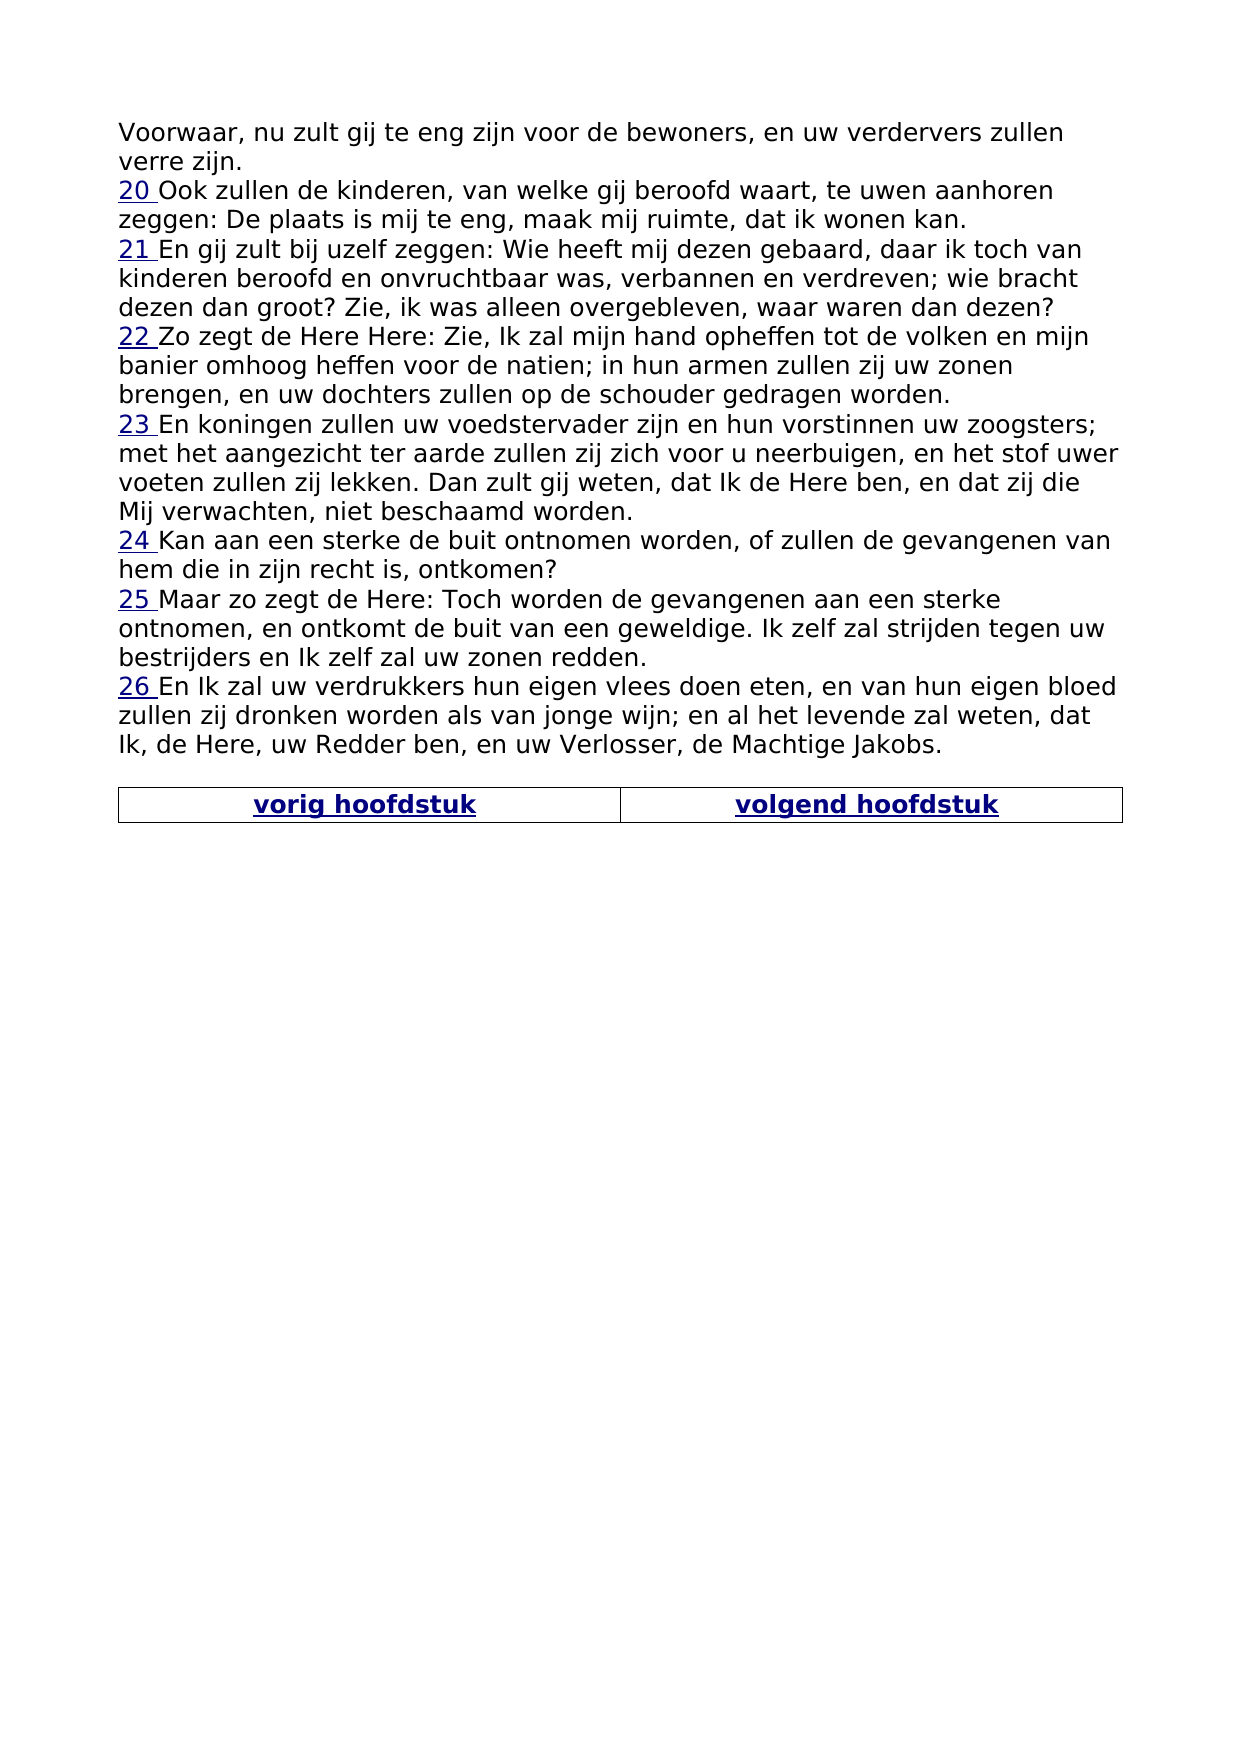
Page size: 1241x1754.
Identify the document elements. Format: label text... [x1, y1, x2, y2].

table_header vorig hoofdstuk [119, 788, 620, 822]
table_header volgend hoofdstuk [621, 788, 1122, 822]
text Voorwaar, nu zult gij te eng zijn voor de bewoners, en uw verdervers zullen verre zijn. 20 Ook zullen de kinderen, van welke gij beroofd waart, te uwen aanhoren zeggen: De plaats is mij te eng, maak mij ruimte, dat ik wonen kan. 21 En gij zult bij uzelf zeggen: Wie heeft mij dezen gebaard, daar ik toch van kinderen beroofd en onvruchtbaar was, verbannen en verdreven; wie bracht dezen dan groot? Zie, ik was alleen overgebleven, waar waren dan dezen? 22 Zo zegt de Here Here: Zie, Ik zal mijn hand opheffen tot de volken en mijn banier omhoog heffen voor de natien; in hun armen zullen zij uw zonen brengen, en uw dochters zullen op de schouder gedragen worden. 23 En koningen zullen uw voedstervader zijn en hun vorstinnen uw zoogsters; met het aangezicht ter aarde zullen zij zich voor u neerbuigen, en het stof uwer voeten zullen zij lekken. Dan zult gij weten, dat Ik de Here ben, en dat zij die Mij verwachten, niet beschaamd worden. 24 Kan aan een sterke de buit ontnomen worden, of zullen de gevangenen van hem die in zijn recht is, ontkomen? 25 Maar zo zegt de Here: Toch worden de gevangenen aan een sterke ontnomen, en ontkomt de buit van een geweldige. Ik zelf zal strijden tegen uw bestrijders en Ik zelf zal uw zonen redden. 26 En Ik zal uw verdrukkers hun eigen vlees doen eten, en van hun eigen bloed zullen zij dronken worden als van jonge wijn; en al het levende zal weten, dat Ik, de Here, uw Redder ben, en uw Verlosser, de Machtige Jakobs. [118, 118, 1122, 760]
